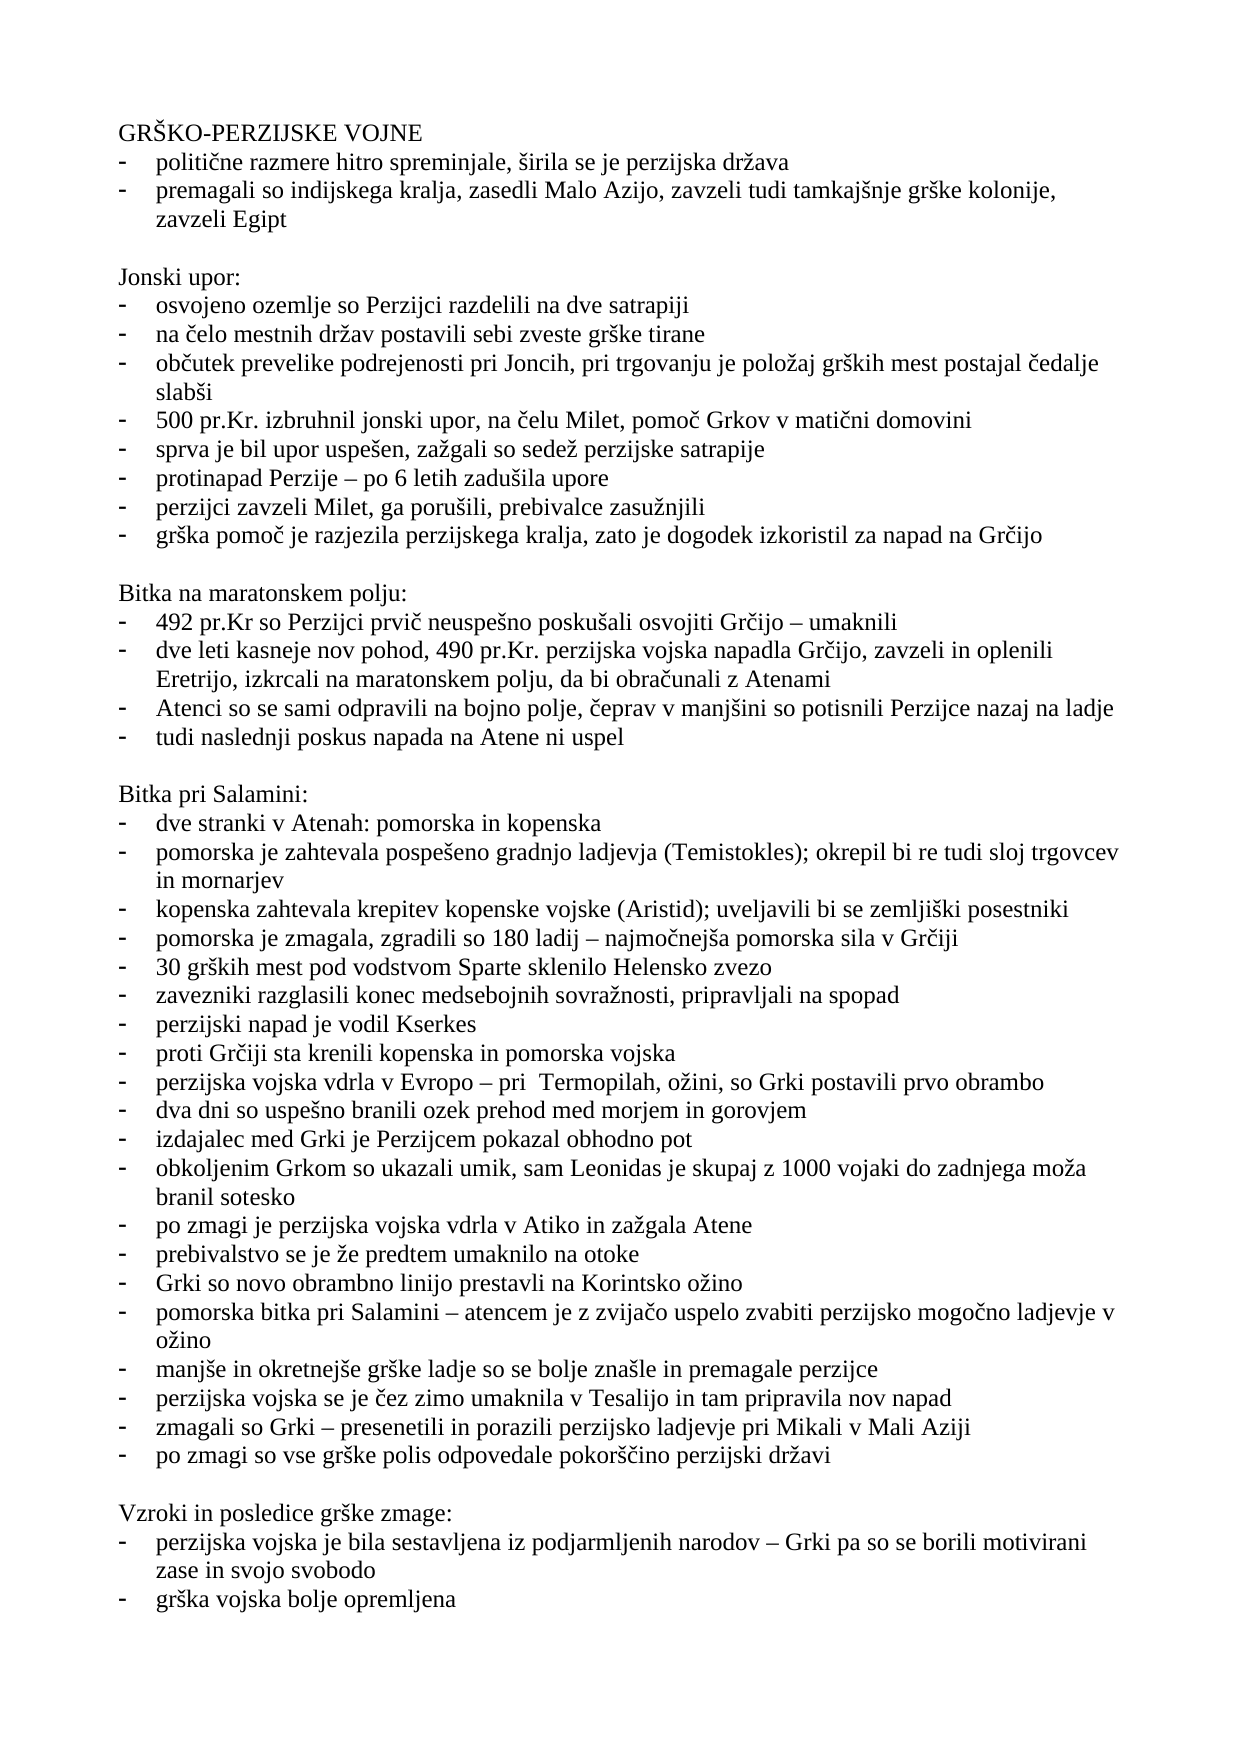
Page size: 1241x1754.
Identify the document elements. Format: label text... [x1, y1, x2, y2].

list 492 pr.Kr so Perzijci prvič neuspešno poskušali osvojiti Grčijo – umaknili [118, 607, 1122, 636]
list perzijska vojska se je čez zimo umaknila v Tesalijo in tam pripravila nov napad [118, 1383, 1122, 1412]
list pomorska bitka pri Salamini – atencem je z zvijačo uspelo zvabiti perzijsko mogočno ladjevje v ožino [118, 1297, 1122, 1354]
list perzijska vojska vdrla v Evropo – pri Termopilah, ožini, so Grki postavili prvo obrambo [118, 1067, 1122, 1096]
list manjše in okretnejše grške ladje so se bolje znašle in premagale perzijce [118, 1354, 1122, 1383]
list Grki so novo obrambno linijo prestavli na Korintsko ožino [118, 1268, 1122, 1297]
text Bitka na maratonskem polju: [118, 578, 1122, 607]
list perzijski napad je vodil Kserkes [118, 1009, 1122, 1038]
list premagali so indijskega kralja, zasedli Malo Azijo, zavzeli tudi tamkajšnje grške kolonije, zavzeli Egipt [118, 176, 1122, 233]
list sprva je bil upor uspešen, zažgali so sedež perzijske satrapije [118, 434, 1122, 463]
list proti Grčiji sta krenili kopenska in pomorska vojska [118, 1038, 1122, 1067]
text Jonski upor: [118, 262, 1122, 291]
list po zmagi so vse grške polis odpovedale pokorščino perzijski državi [118, 1441, 1122, 1469]
list zmagali so Grki – presenetili in porazili perzijsko ladjevje pri Mikali v Mali Aziji [118, 1412, 1122, 1441]
text GRŠKO-PERZIJSKE VOJNE [118, 118, 1122, 147]
list na čelo mestnih držav postavili sebi zveste grške tirane [118, 319, 1122, 348]
text Vzroki in posledice grške zmage: [118, 1498, 1122, 1527]
list zavezniki razglasili konec medsebojnih sovražnosti, pripravljali na spopad [118, 981, 1122, 1009]
list grška vojska bolje opremljena [118, 1584, 1122, 1613]
list občutek prevelike podrejenosti pri Joncih, pri trgovanju je položaj grških mest postajal čedalje slabši [118, 348, 1122, 406]
list dve stranki v Atenah: pomorska in kopenska [118, 808, 1122, 837]
list osvojeno ozemlje so Perzijci razdelili na dve satrapiji [118, 291, 1122, 319]
list obkoljenim Grkom so ukazali umik, sam Leonidas je skupaj z 1000 vojaki do zadnjega moža branil sotesko [118, 1153, 1122, 1211]
list 30 grških mest pod vodstvom Sparte sklenilo Helensko zvezo [118, 952, 1122, 981]
list 500 pr.Kr. izbruhnil jonski upor, na čelu Milet, pomoč Grkov v matični domovini [118, 406, 1122, 434]
list dve leti kasneje nov pohod, 490 pr.Kr. perzijska vojska napadla Grčijo, zavzeli in oplenili Eretrijo, izkrcali na maratonskem polju, da bi obračunali z Atenami [118, 636, 1122, 693]
list Atenci so se sami odpravili na bojno polje, čeprav v manjšini so potisnili Perzijce nazaj na ladje [118, 693, 1122, 722]
list grška pomoč je razjezila perzijskega kralja, zato je dogodek izkoristil za napad na Grčijo [118, 521, 1122, 549]
list pomorska je zmagala, zgradili so 180 ladij – najmočnejša pomorska sila v Grčiji [118, 923, 1122, 952]
text Bitka pri Salamini: [118, 779, 1122, 808]
list izdajalec med Grki je Perzijcem pokazal obhodno pot [118, 1124, 1122, 1153]
list prebivalstvo se je že predtem umaknilo na otoke [118, 1239, 1122, 1268]
list pomorska je zahtevala pospešeno gradnjo ladjevja (Temistokles); okrepil bi re tudi sloj trgovcev in mornarjev [118, 837, 1122, 894]
list dva dni so uspešno branili ozek prehod med morjem in gorovjem [118, 1096, 1122, 1124]
list protinapad Perzije – po 6 letih zadušila upore [118, 463, 1122, 492]
list perzijska vojska je bila sestavljena iz podjarmljenih narodov – Grki pa so se borili motivirani zase in svojo svobodo [118, 1527, 1122, 1584]
list kopenska zahtevala krepitev kopenske vojske (Aristid); uveljavili bi se zemljiški posestniki [118, 894, 1122, 923]
list politične razmere hitro spreminjale, širila se je perzijska država [118, 147, 1122, 176]
list perzijci zavzeli Milet, ga porušili, prebivalce zasužnjili [118, 492, 1122, 521]
list tudi naslednji poskus napada na Atene ni uspel [118, 722, 1122, 751]
list po zmagi je perzijska vojska vdrla v Atiko in zažgala Atene [118, 1211, 1122, 1239]
